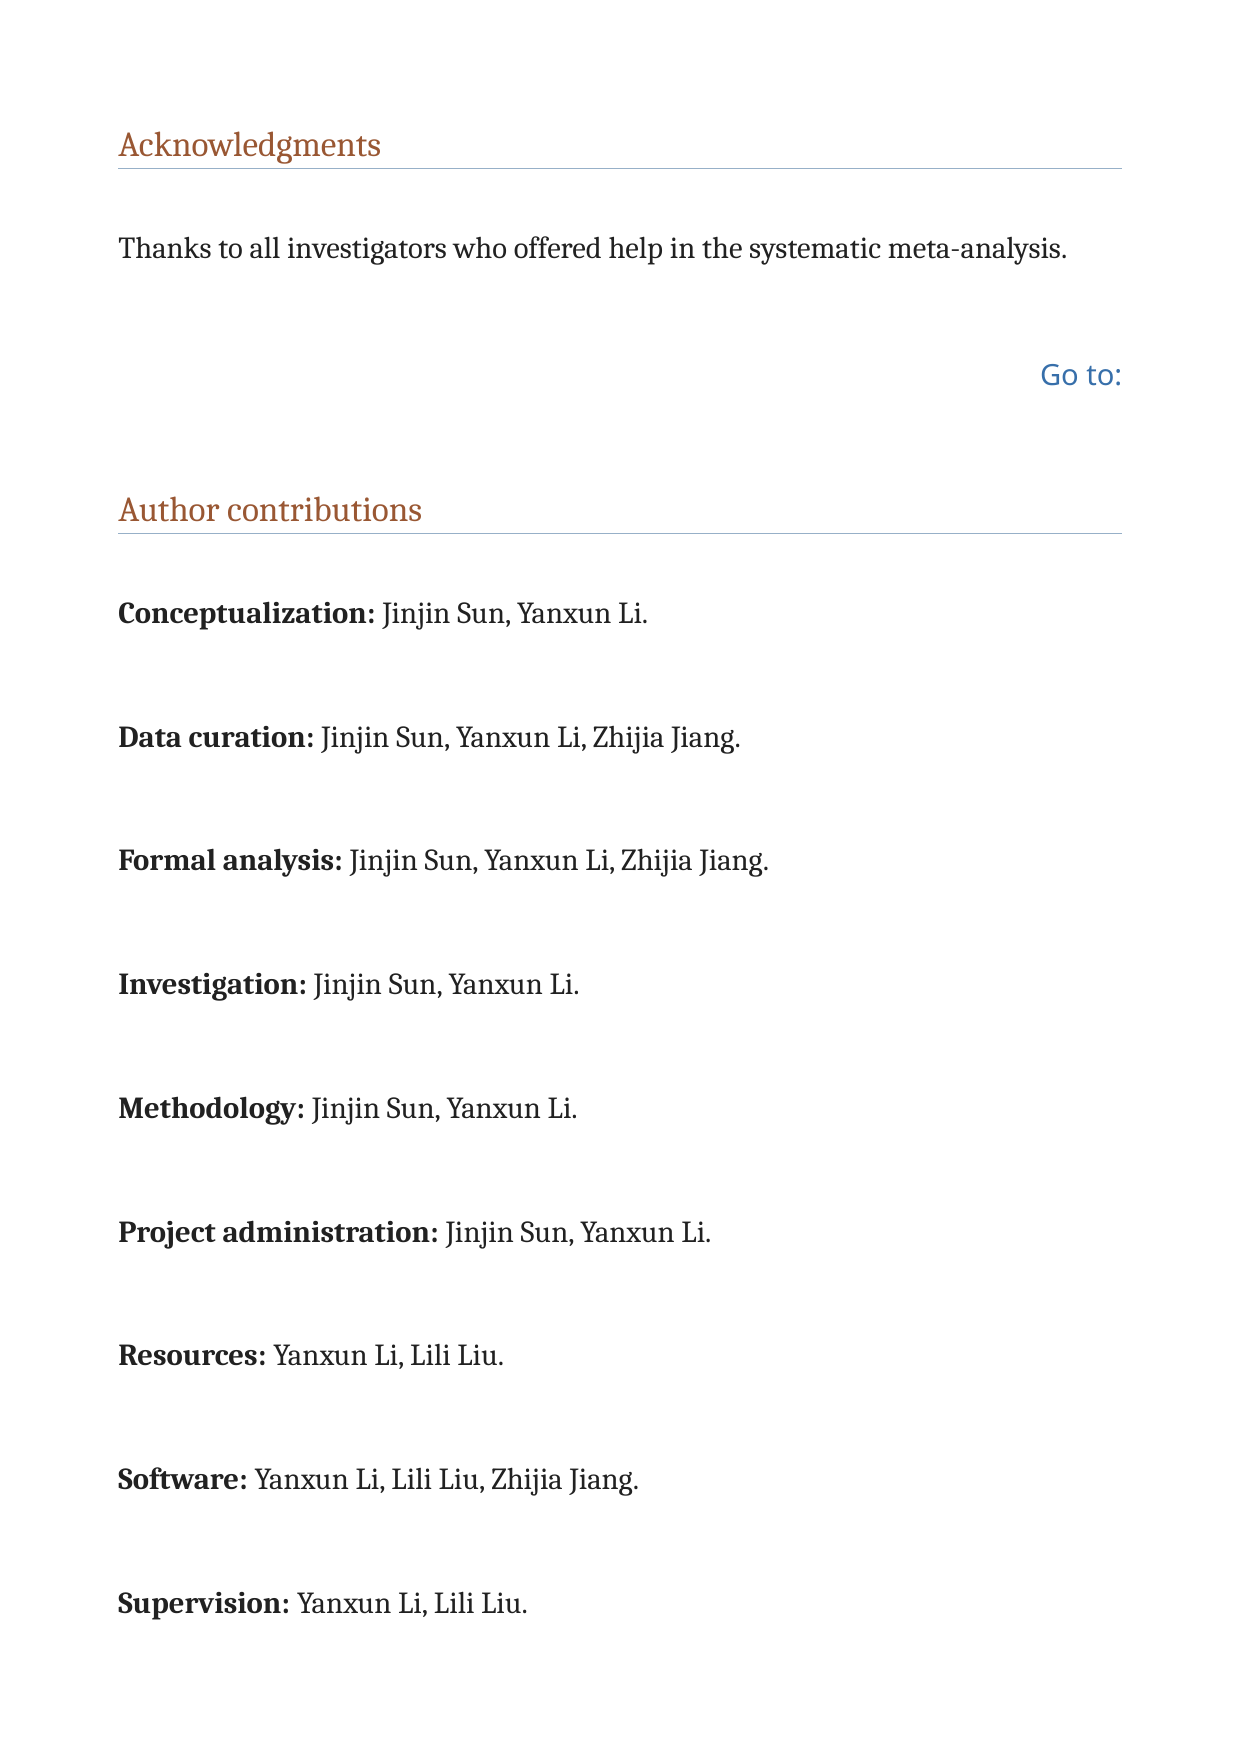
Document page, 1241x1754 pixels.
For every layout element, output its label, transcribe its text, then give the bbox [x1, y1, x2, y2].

text Data curation: Jinjin Sun, Yanxun Li, Zhijia Jiang. [118, 719, 1122, 754]
text Thanks to all investigators who offered help in the systematic meta-analysis. [118, 231, 1122, 266]
text Investigation: Jinjin Sun, Yanxun Li. [118, 967, 1122, 1002]
text Project administration: Jinjin Sun, Yanxun Li. [118, 1214, 1122, 1249]
subtitle Author contributions [118, 483, 1122, 533]
text Conceptualization: Jinjin Sun, Yanxun Li. [118, 596, 1122, 631]
subtitle Acknowledgments [118, 118, 1122, 168]
text Software: Yanxun Li, Lili Liu, Zhijia Jiang. [118, 1462, 1122, 1497]
text Formal analysis: Jinjin Sun, Yanxun Li, Zhijia Jiang. [118, 843, 1122, 878]
text Methodology: Jinjin Sun, Yanxun Li. [118, 1091, 1122, 1126]
text Go to: [118, 354, 1122, 394]
text Supervision: Yanxun Li, Lili Liu. [118, 1586, 1122, 1621]
text Resources: Yanxun Li, Lili Liu. [118, 1338, 1122, 1373]
